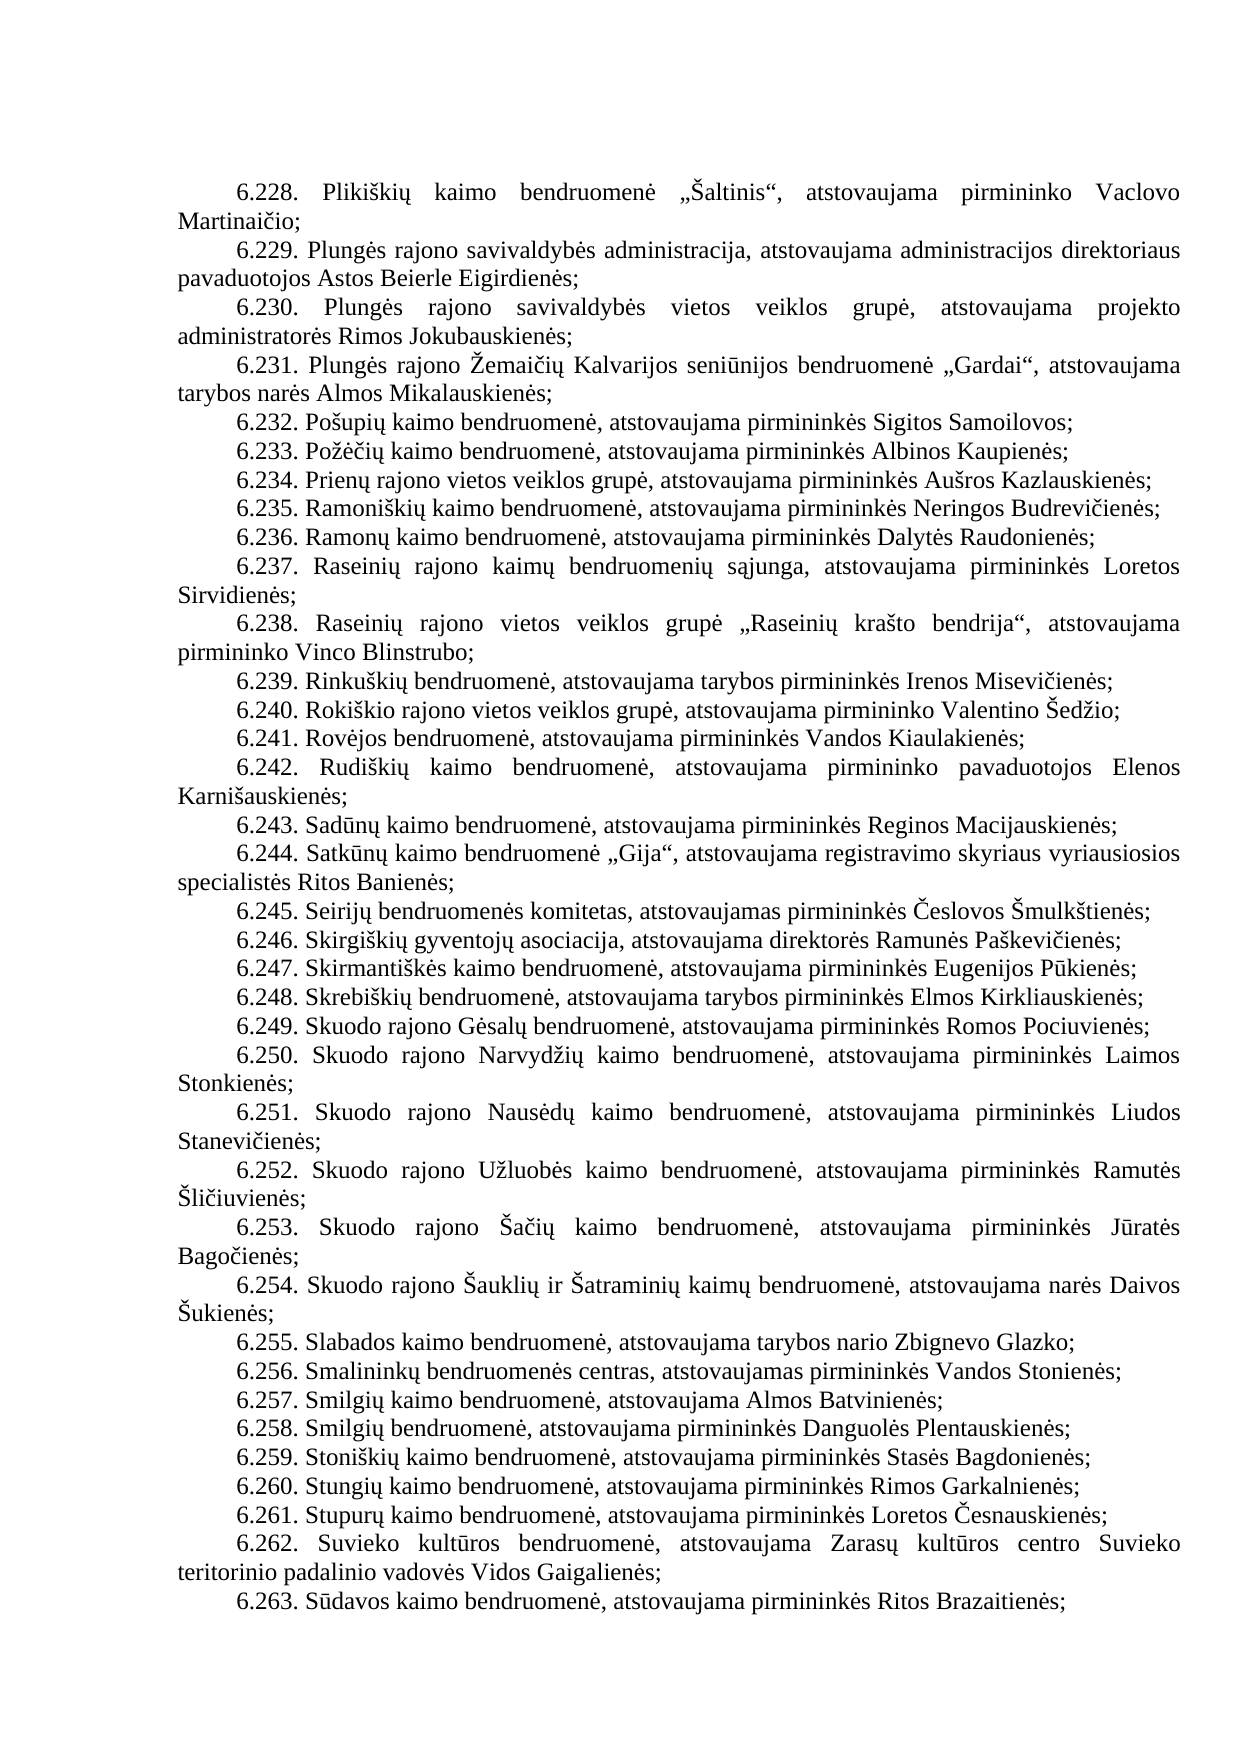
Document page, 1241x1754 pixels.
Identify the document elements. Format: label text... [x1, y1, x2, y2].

text 6.253. Skuodo rajono Šačių kaimo bendruomenė, atstovaujama pirmininkės Jūratės Bagočienės; [177, 1212, 1181, 1270]
text 6.250. Skuodo rajono Narvydžių kaimo bendruomenė, atstovaujama pirmininkės Laimos Stonkienės; [177, 1040, 1181, 1097]
text 6.235. Ramoniškių kaimo bendruomenė, atstovaujama pirmininkės Neringos Budrevičienės; [177, 493, 1181, 522]
text 6.240. Rokiškio rajono vietos veiklos grupė, atstovaujama pirmininko Valentino Šedžio; [177, 695, 1181, 723]
text 6.231. Plungės rajono Žemaičių Kalvarijos seniūnijos bendruomenė „Gardai“, atstovaujama tarybos narės Almos Mikalauskienės; [177, 350, 1181, 407]
text 6.244. Satkūnų kaimo bendruomenė „Gija“, atstovaujama registravimo skyriaus vyriausiosios specialistės Ritos Banienės; [177, 838, 1181, 896]
text 6.252. Skuodo rajono Užluobės kaimo bendruomenė, atstovaujama pirmininkės Ramutės Šličiuvienės; [177, 1155, 1181, 1212]
text 6.263. Sūdavos kaimo bendruomenė, atstovaujama pirmininkės Ritos Brazaitienės; [177, 1586, 1181, 1615]
text 6.258. Smilgių bendruomenė, atstovaujama pirmininkės Danguolės Plentauskienės; [177, 1413, 1181, 1442]
text 6.233. Požėčių kaimo bendruomenė, atstovaujama pirmininkės Albinos Kaupienės; [177, 436, 1181, 465]
text 6.241. Rovėjos bendruomenė, atstovaujama pirmininkės Vandos Kiaulakienės; [177, 723, 1181, 752]
text 6.260. Stungių kaimo bendruomenė, atstovaujama pirmininkės Rimos Garkalnienės; [177, 1471, 1181, 1500]
text 6.245. Seirijų bendruomenės komitetas, atstovaujamas pirmininkės Česlovos Šmulkštienės; [177, 896, 1181, 925]
text 6.229. Plungės rajono savivaldybės administracija, atstovaujama administracijos direktoriaus pavaduotojos Astos Beierle Eigirdienės; [177, 235, 1181, 292]
text 6.259. Stoniškių kaimo bendruomenė, atstovaujama pirmininkės Stasės Bagdonienės; [177, 1442, 1181, 1471]
text 6.246. Skirgiškių gyventojų asociacija, atstovaujama direktorės Ramunės Paškevičienės; [177, 925, 1181, 953]
text 6.238. Raseinių rajono vietos veiklos grupė „Raseinių krašto bendrija“, atstovaujama pirmininko Vinco Blinstrubo; [177, 608, 1181, 666]
text 6.234. Prienų rajono vietos veiklos grupė, atstovaujama pirmininkės Aušros Kazlauskienės; [177, 465, 1181, 493]
text 6.257. Smilgių kaimo bendruomenė, atstovaujama Almos Batvinienės; [177, 1385, 1181, 1413]
text 6.239. Rinkuškių bendruomenė, atstovaujama tarybos pirmininkės Irenos Misevičienės; [177, 666, 1181, 695]
text 6.256. Smalininkų bendruomenės centras, atstovaujamas pirmininkės Vandos Stonienės; [177, 1356, 1181, 1385]
text 6.261. Stupurų kaimo bendruomenė, atstovaujama pirmininkės Loretos Česnauskienės; [177, 1500, 1181, 1528]
text 6.228. Plikiškių kaimo bendruomenė „Šaltinis“, atstovaujama pirmininko Vaclovo Martinaičio; [177, 177, 1181, 235]
text 6.236. Ramonų kaimo bendruomenė, atstovaujama pirmininkės Dalytės Raudonienės; [177, 522, 1181, 551]
text 6.262. Suvieko kultūros bendruomenė, atstovaujama Zarasų kultūros centro Suvieko teritorinio padalinio vadovės Vidos Gaigalienės; [177, 1528, 1181, 1586]
text 6.247. Skirmantiškės kaimo bendruomenė, atstovaujama pirmininkės Eugenijos Pūkienės; [177, 953, 1181, 982]
text 6.251. Skuodo rajono Nausėdų kaimo bendruomenė, atstovaujama pirmininkės Liudos Stanevičienės; [177, 1097, 1181, 1155]
text 6.230. Plungės rajono savivaldybės vietos veiklos grupė, atstovaujama projekto administratorės Rimos Jokubauskienės; [177, 292, 1181, 350]
text 6.243. Sadūnų kaimo bendruomenė, atstovaujama pirmininkės Reginos Macijauskienės; [177, 810, 1181, 838]
text 6.237. Raseinių rajono kaimų bendruomenių sąjunga, atstovaujama pirmininkės Loretos Sirvidienės; [177, 551, 1181, 608]
text 6.255. Slabados kaimo bendruomenė, atstovaujama tarybos nario Zbignevo Glazko; [177, 1327, 1181, 1356]
text 6.248. Skrebiškių bendruomenė, atstovaujama tarybos pirmininkės Elmos Kirkliauskienės; [177, 982, 1181, 1011]
text 6.232. Pošupių kaimo bendruomenė, atstovaujama pirmininkės Sigitos Samoilovos; [177, 407, 1181, 436]
text 6.254. Skuodo rajono Šauklių ir Šatraminių kaimų bendruomenė, atstovaujama narės Daivos Šukienės; [177, 1270, 1181, 1327]
text 6.249. Skuodo rajono Gėsalų bendruomenė, atstovaujama pirmininkės Romos Pociuvienės; [177, 1011, 1181, 1040]
text 6.242. Rudiškių kaimo bendruomenė, atstovaujama pirmininko pavaduotojos Elenos Karnišauskienės; [177, 752, 1181, 810]
